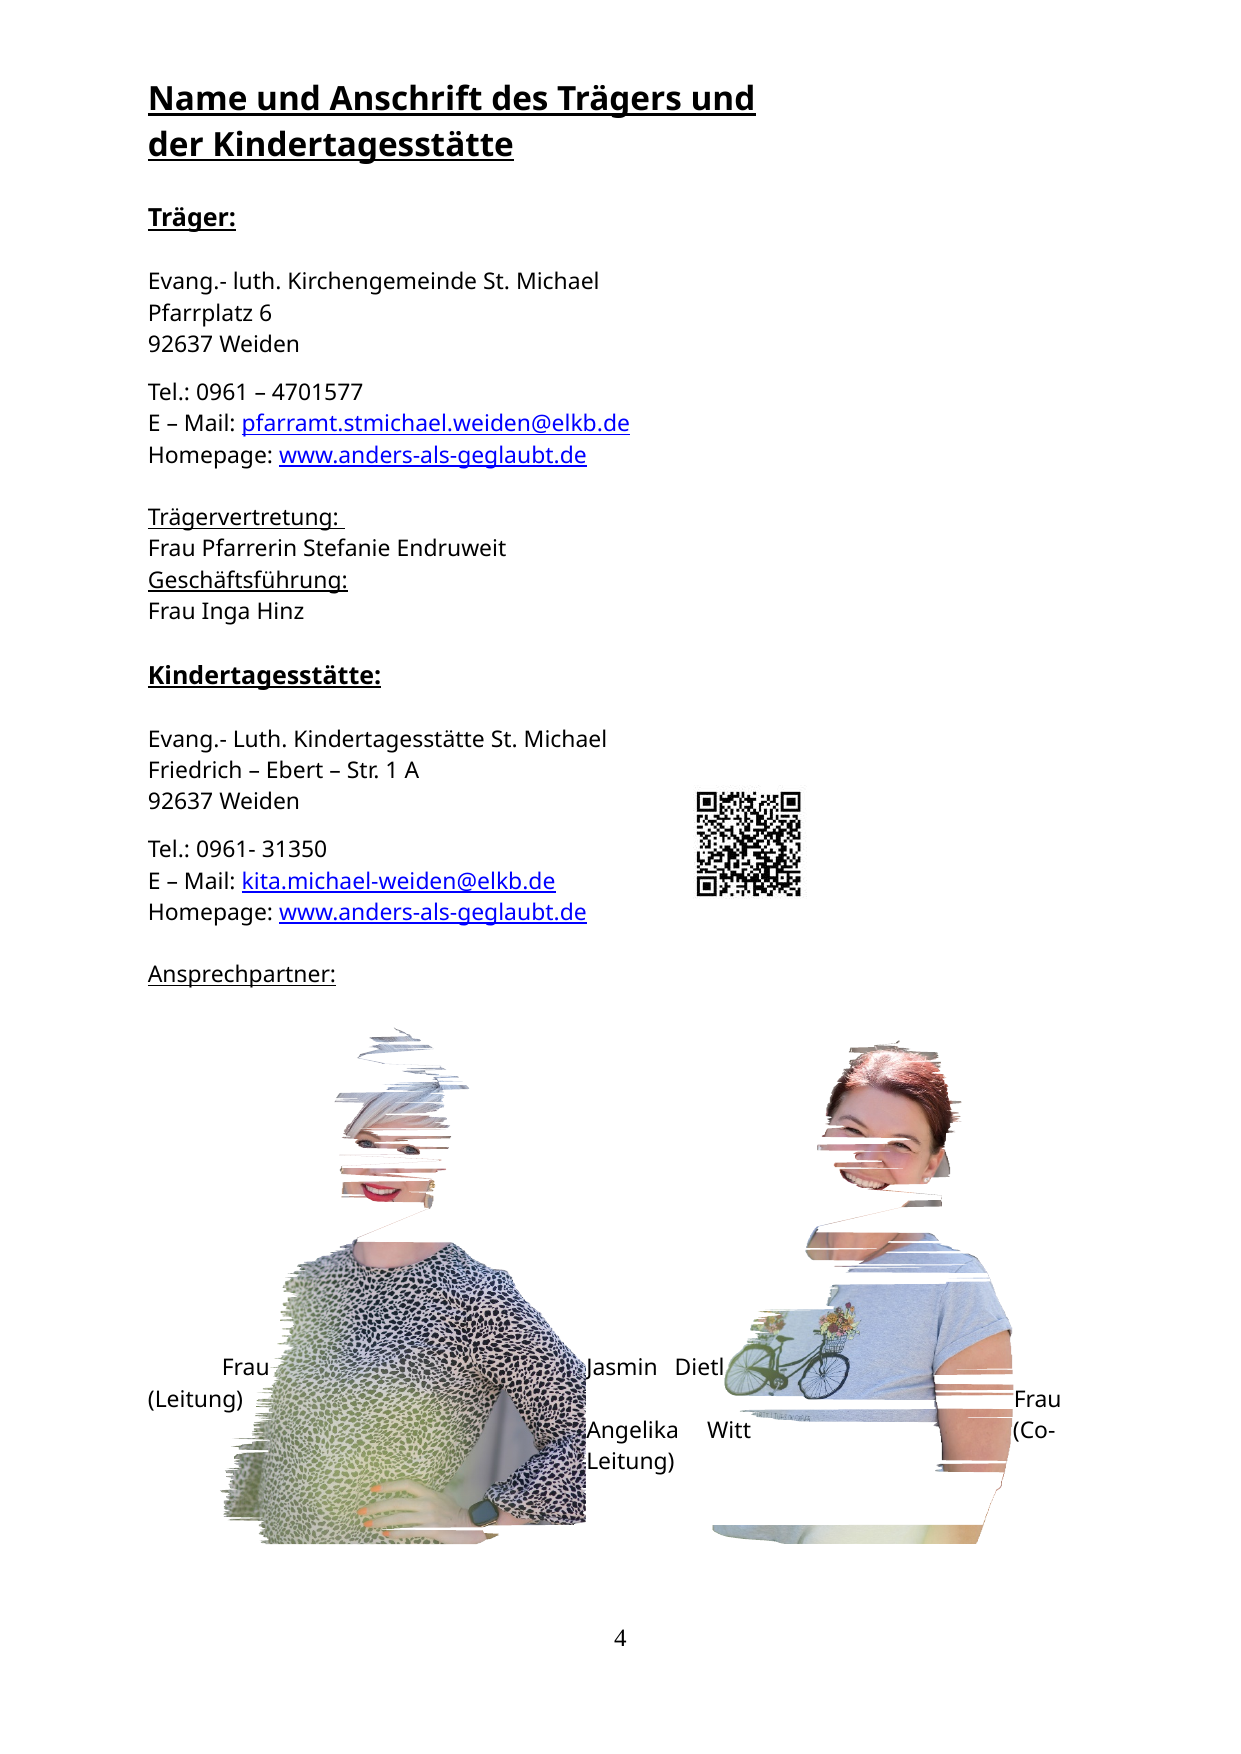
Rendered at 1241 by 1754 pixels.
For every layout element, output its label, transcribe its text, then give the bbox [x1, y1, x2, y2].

text Tel.: 0961- 31350 [148, 833, 686, 865]
text Tel.: 0961 – 4701577 [148, 376, 1092, 407]
text Friedrich – Ebert – Str. 1 A [148, 754, 1092, 785]
text Frau Inga Hinz [148, 595, 1092, 626]
text Homepage: www.anders-als-geglaubt.de [148, 896, 1092, 927]
text Träger: [148, 200, 1092, 234]
text Frau Jasmin Dietl (Leitung) Frau Angelika Witt (Co-Leitung) [572, 1351, 1005, 1476]
text 92637 Weiden [148, 328, 1092, 359]
text [816, 785, 1092, 816]
text Trägervertretung: [148, 501, 1092, 532]
text Pfarrplatz 6 [148, 296, 1092, 328]
text Homepage: www.anders-als-geglaubt.de [148, 438, 1092, 470]
text Evang.- Luth. Kindertagesstätte St. Michael [148, 723, 1092, 754]
text E – Mail: kita.michael-weiden@elkb.de [148, 865, 686, 896]
text Frau Pfarrerin Stefanie Endruweit [148, 532, 1092, 563]
text Frau Jasmin Dietl (Leitung) Frau Angelika Witt (Co-Leitung) [148, 1351, 284, 1476]
subtitle Name und Anschrift des Trägers und [148, 75, 1092, 120]
text [816, 865, 1092, 896]
text Ansprechpartner: [148, 958, 1092, 990]
text Evang.- luth. Kirchengemeinde St. Michael [148, 265, 1092, 296]
subtitle der Kindertagesstätte [148, 120, 1092, 166]
text Kindertagesstätte: [148, 657, 1092, 691]
text Frau Jasmin Dietl (Leitung) Frau Angelika Witt (Co-Leitung) [935, 1351, 1092, 1476]
text E – Mail: pfarramt.stmichael.weiden@elkb.de [148, 407, 1092, 438]
text Geschäftsführung: [148, 563, 1092, 595]
text 92637 Weiden [148, 785, 686, 816]
text [816, 833, 1092, 865]
